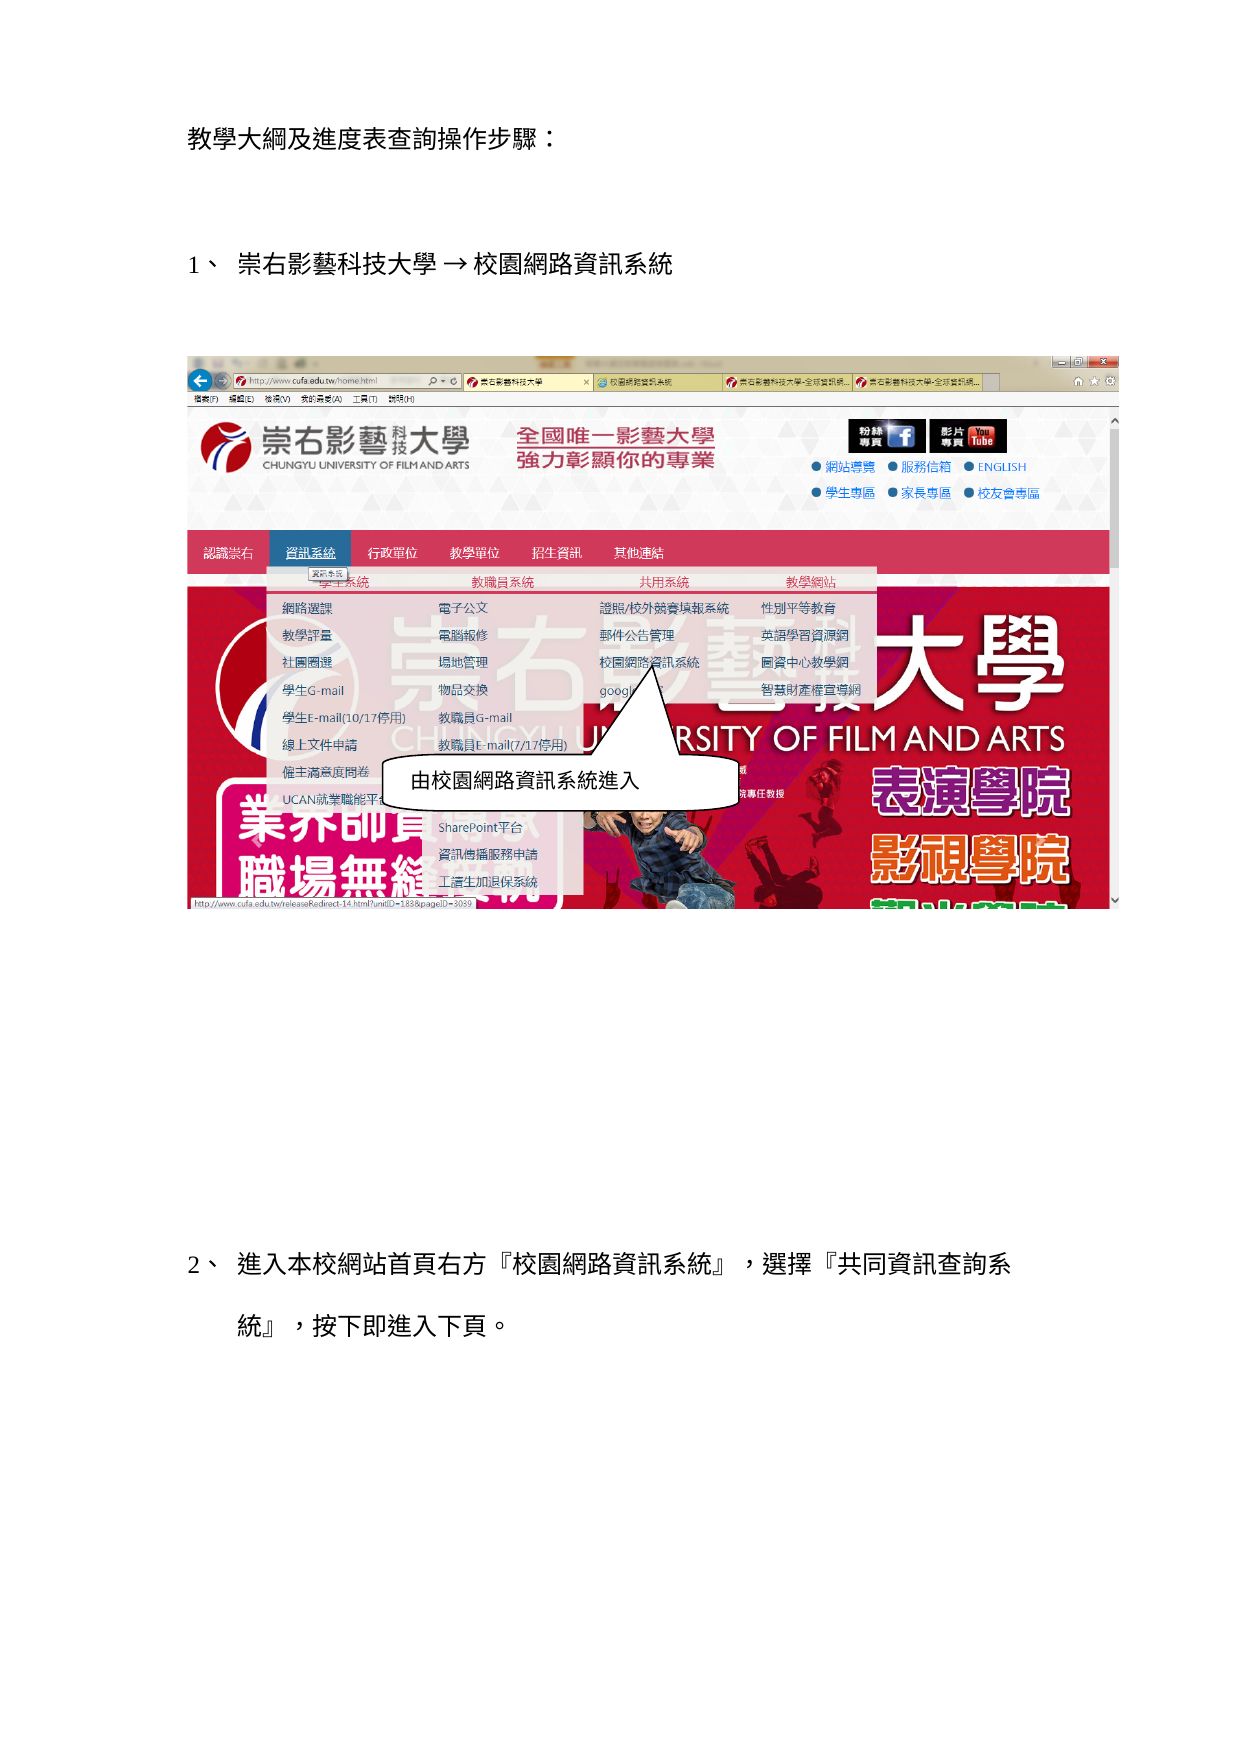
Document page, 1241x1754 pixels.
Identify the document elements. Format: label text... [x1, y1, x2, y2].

list 崇右影藝科技大學 → 校園網路資訊系統 [187, 221, 1053, 283]
text 教學大綱及進度表查詢操作步驟： [187, 96, 1053, 158]
list 進入本校網站首頁右方『校園網路資訊系統』，選擇『共同資訊查詢系統』，按下即進入下頁。 [187, 1221, 1053, 1346]
